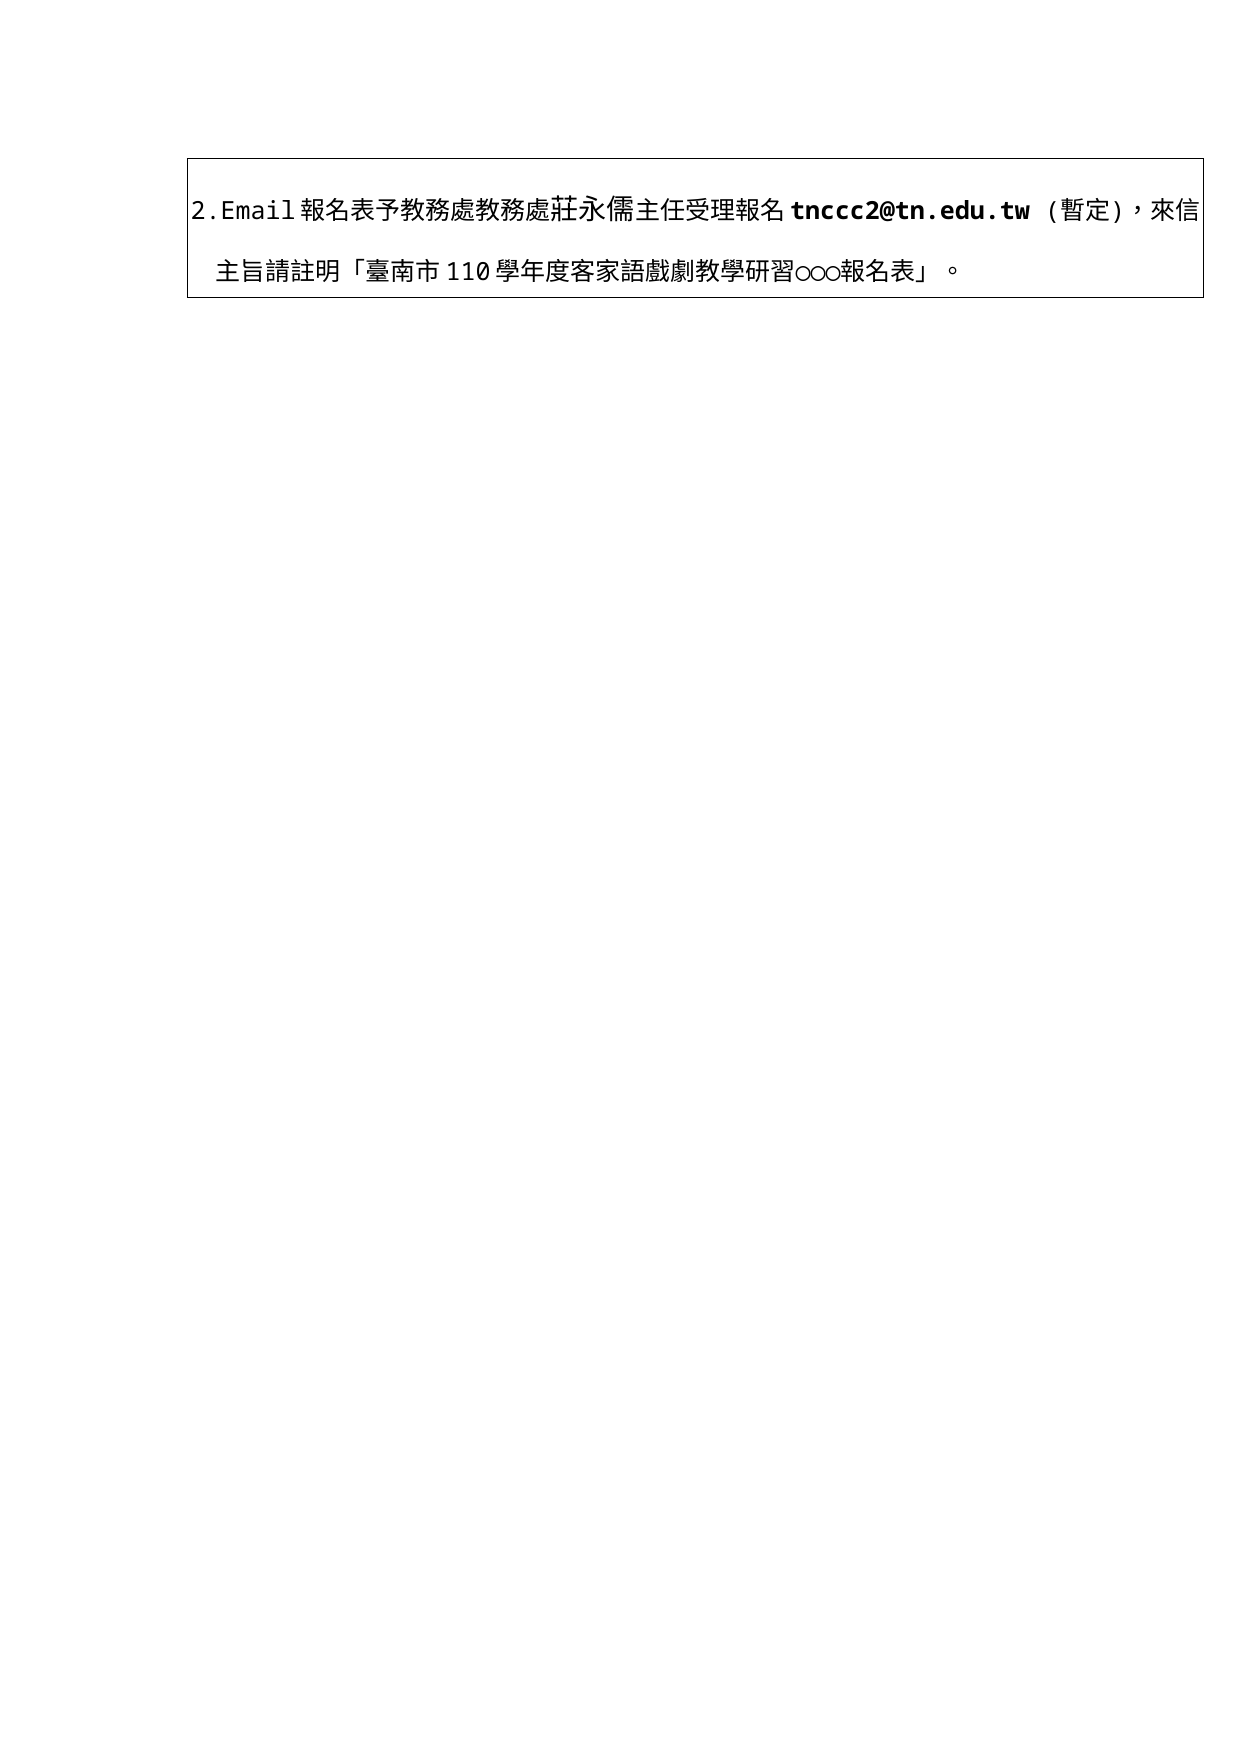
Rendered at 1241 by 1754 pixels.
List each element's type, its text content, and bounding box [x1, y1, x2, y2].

table_cell 2.Email報名表予教務處教務處莊永儒主任受理報名tnccc2@tn.edu.tw (暫定)，來信主旨請註明「臺南市110學年度客家語戲劇教學研習○○○報名表」。 [188, 159, 1203, 297]
